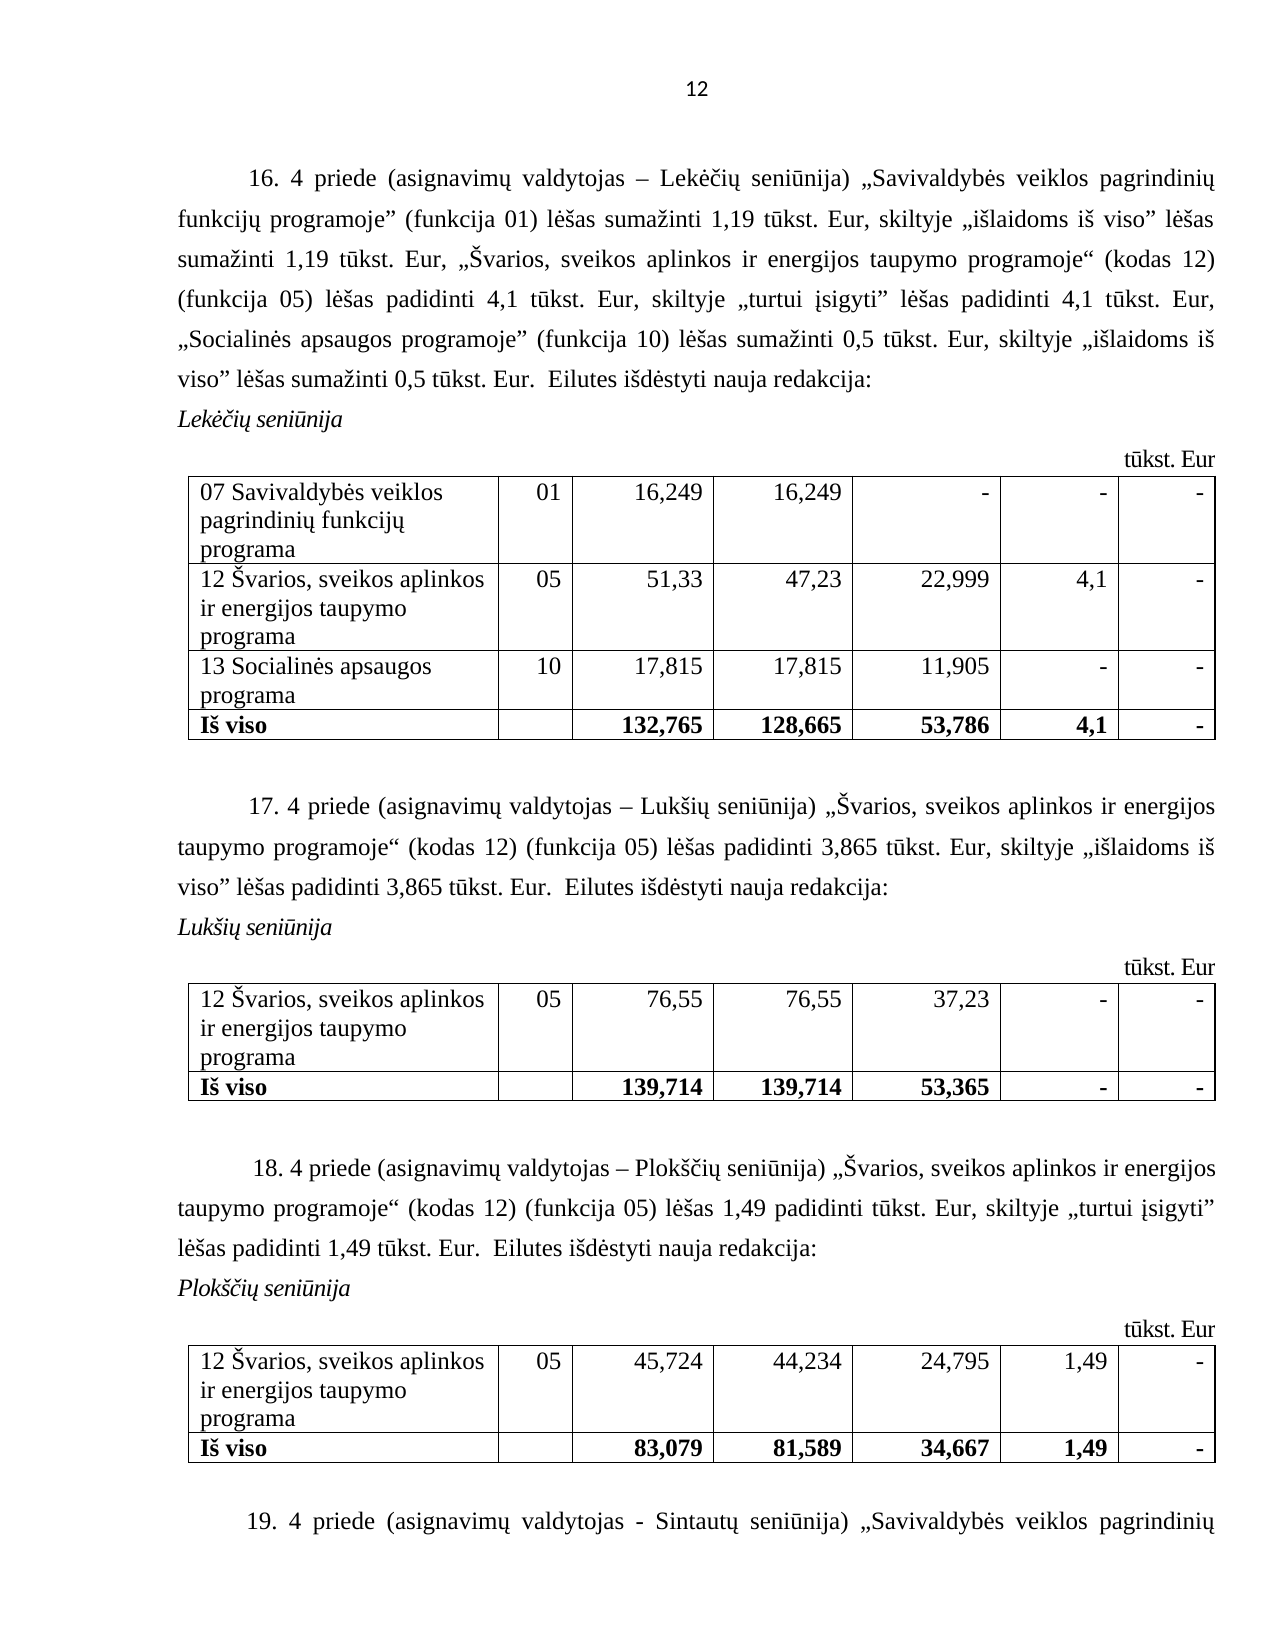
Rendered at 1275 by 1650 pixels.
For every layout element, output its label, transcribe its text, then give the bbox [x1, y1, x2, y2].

table_cell 51,33 [573, 564, 713, 650]
table_cell - [1001, 651, 1118, 709]
table_cell 05 [499, 564, 572, 650]
table_header 12 Švarios, sveikos aplinkos ir energijos taupymo programa [189, 1346, 498, 1432]
table_cell [499, 710, 572, 738]
table_header - [1119, 477, 1214, 563]
table_cell - [1119, 1433, 1214, 1462]
table_cell - [1119, 1072, 1214, 1100]
table_header 44,234 [714, 1346, 852, 1432]
text tūkst. Eur [177, 943, 1216, 983]
table_cell 53,365 [853, 1072, 1000, 1100]
table_cell 11,905 [853, 651, 1000, 709]
table_cell 34,667 [853, 1433, 1000, 1462]
table_cell 53,786 [853, 710, 1000, 738]
table_header - [1119, 1346, 1214, 1432]
table_header 76,55 [714, 984, 852, 1071]
table_cell - [1119, 564, 1214, 650]
table_cell 1,49 [1001, 1433, 1118, 1462]
table_cell 4,1 [1001, 564, 1118, 650]
table_cell 139,714 [714, 1072, 852, 1100]
table_header - [853, 477, 1000, 563]
table_header 05 [499, 1346, 572, 1432]
text 16. 4 priede (asignavimų valdytojas – Lekėčių seniūnija) „Savivaldybės veiklos pagrindinių funkcijų programoje” (funkcija 01) lėšas sumažinti 1,19 tūkst. Eur, skiltyje „išlaidoms iš viso” lėšas sumažinti 1,19 tūkst. Eur, „Švarios, sveikos aplinkos ir energijos taupymo programoje“ (kodas 12) (funkcija 05) lėšas padidinti 4,1 tūkst. Eur, skiltyje „turtui įsigyti” lėšas padidinti 4,1 tūkst. Eur, „Socialinės apsaugos programoje” (funkcija 10) lėšas sumažinti 0,5 tūkst. Eur, skiltyje „išlaidoms iš viso” lėšas sumažinti 0,5 tūkst. Eur. Eilutes išdėstyti nauja redakcija: [177, 155, 1216, 395]
text Lukšių seniūnija [177, 903, 1216, 943]
text tūkst. Eur [177, 1305, 1216, 1345]
table_header 07 Savivaldybės veiklos pagrindinių funkcijų programa [189, 477, 498, 563]
table_cell 83,079 [573, 1433, 713, 1462]
table_cell 10 [499, 651, 572, 709]
table_cell [499, 1072, 572, 1100]
text tūkst. Eur [177, 436, 1216, 476]
table_header - [1001, 984, 1118, 1071]
table_cell 47,23 [714, 564, 852, 650]
table_header 12 Švarios, sveikos aplinkos ir energijos taupymo programa [189, 984, 498, 1071]
table_cell 17,815 [714, 651, 852, 709]
table_header - [1119, 984, 1214, 1071]
table_header 16,249 [573, 477, 713, 563]
table_header 24,795 [853, 1346, 1000, 1432]
table_cell 139,714 [573, 1072, 713, 1100]
table_cell 132,765 [573, 710, 713, 738]
text Plokščių seniūnija [177, 1265, 1216, 1305]
table_cell - [1119, 651, 1214, 709]
table_cell 4,1 [1001, 710, 1118, 738]
text 19. 4 priede (asignavimų valdytojas - Sintautų seniūnija) „Savivaldybės veiklos pagrindinių [177, 1506, 1216, 1535]
text Lekėčių seniūnija [177, 395, 1216, 436]
table_header 76,55 [573, 984, 713, 1071]
text 17. 4 priede (asignavimų valdytojas – Lukšių seniūnija) „Švarios, sveikos aplinkos ir energijos taupymo programoje“ (kodas 12) (funkcija 05) lėšas padidinti 3,865 tūkst. Eur, skiltyje „išlaidoms iš viso” lėšas padidinti 3,865 tūkst. Eur. Eilutes išdėstyti nauja redakcija: [177, 783, 1216, 903]
table_cell 128,665 [714, 710, 852, 738]
table_header - [1001, 477, 1118, 563]
table_header 01 [499, 477, 572, 563]
table_cell Iš viso [189, 710, 498, 738]
table_cell 22,999 [853, 564, 1000, 650]
table_header 45,724 [573, 1346, 713, 1432]
table_cell Iš viso [189, 1072, 498, 1100]
table_cell 17,815 [573, 651, 713, 709]
table_header 05 [499, 984, 572, 1071]
table_cell [499, 1433, 572, 1462]
table_header 1,49 [1001, 1346, 1118, 1432]
table_cell - [1119, 710, 1214, 738]
table_cell 13 Socialinės apsaugos programa [189, 651, 498, 709]
table_cell Iš viso [189, 1433, 498, 1462]
table_cell - [1001, 1072, 1118, 1100]
table_header 37,23 [853, 984, 1000, 1071]
table_header 16,249 [714, 477, 852, 563]
text 18. 4 priede (asignavimų valdytojas – Plokščių seniūnija) „Švarios, sveikos aplinkos ir energijos taupymo programoje“ (kodas 12) (funkcija 05) lėšas 1,49 padidinti tūkst. Eur, skiltyje „turtui įsigyti” lėšas padidinti 1,49 tūkst. Eur. Eilutes išdėstyti nauja redakcija: [177, 1144, 1216, 1265]
table_cell 81,589 [714, 1433, 852, 1462]
table_cell 12 Švarios, sveikos aplinkos ir energijos taupymo programa [189, 564, 498, 650]
